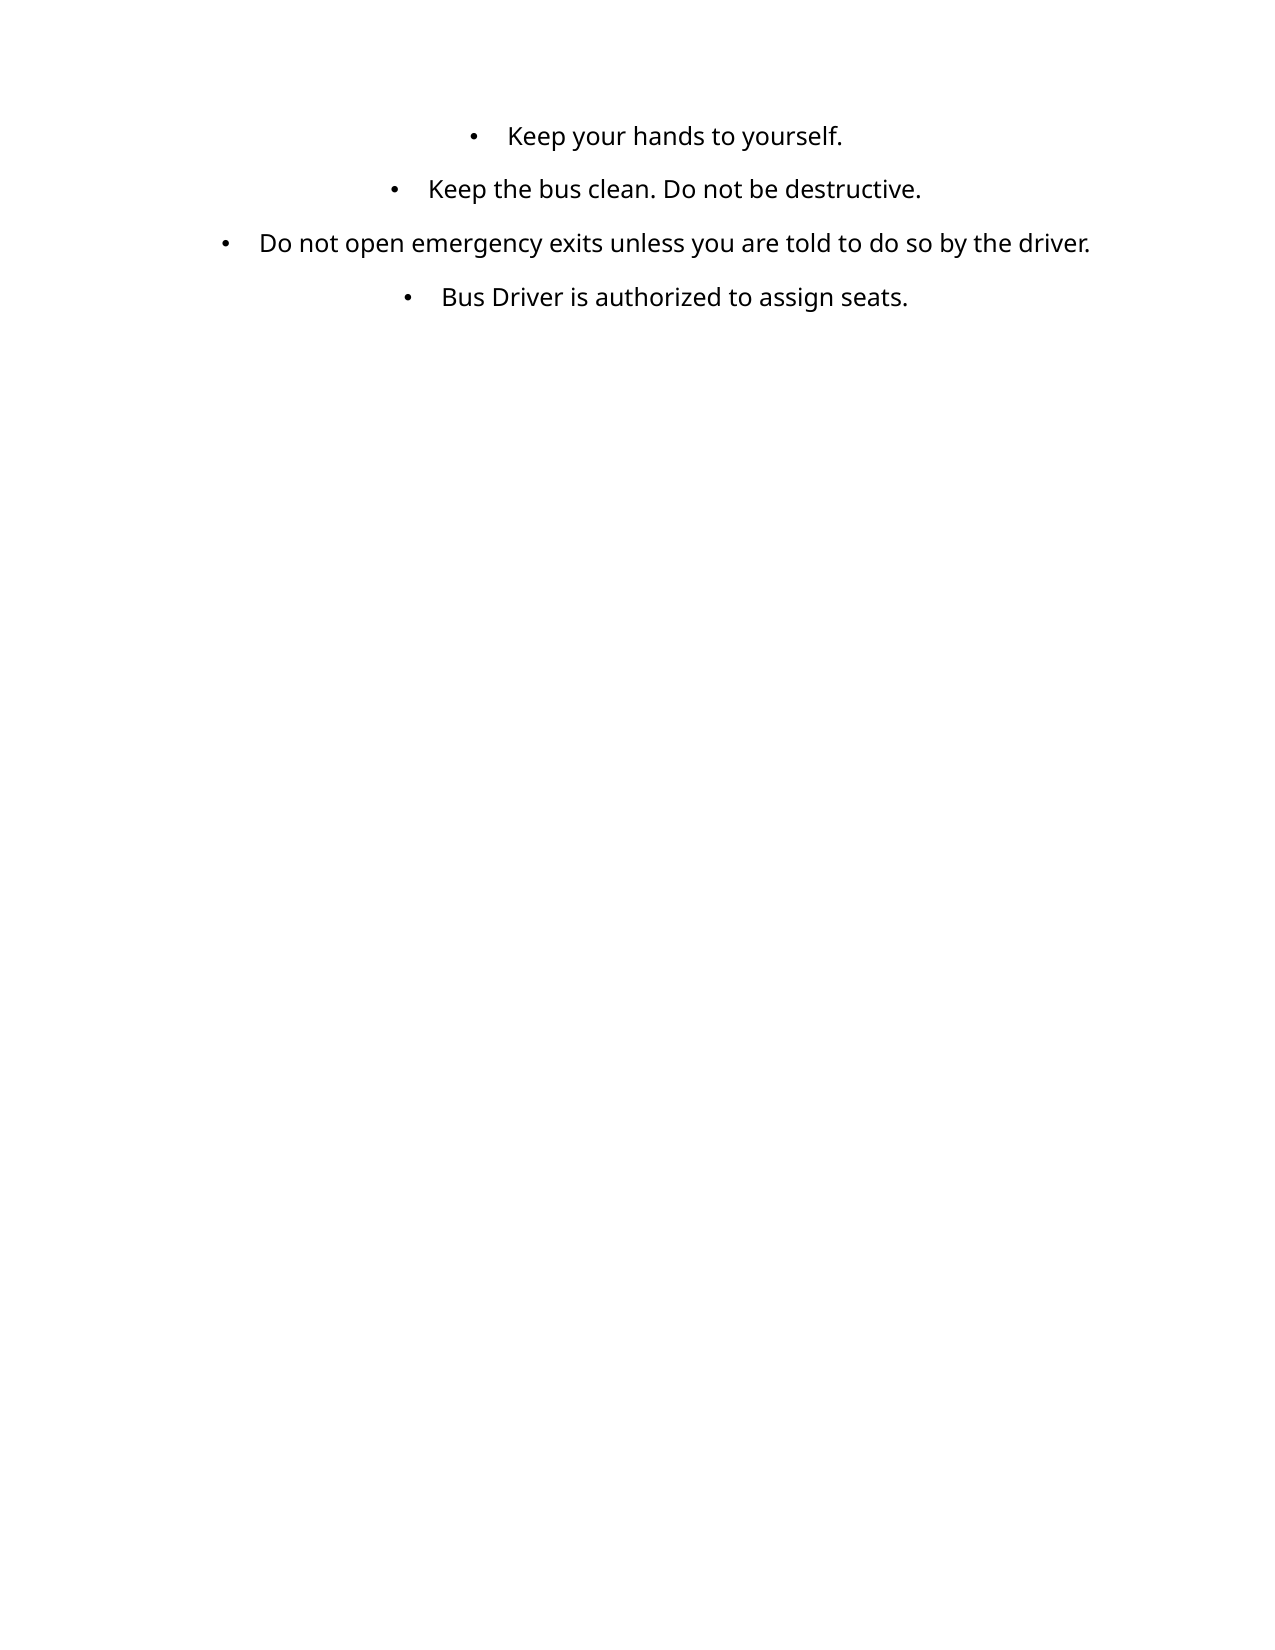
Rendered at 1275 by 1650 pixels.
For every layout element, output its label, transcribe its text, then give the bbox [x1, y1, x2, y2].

list Do not open emergency exits unless you are told to do so by the driver. [156, 226, 1157, 260]
list Keep your hands to yourself. [156, 118, 1157, 152]
list Bus Driver is authorized to assign seats. [156, 279, 1157, 313]
list Keep the bus clean. Do not be destructive. [156, 172, 1157, 206]
